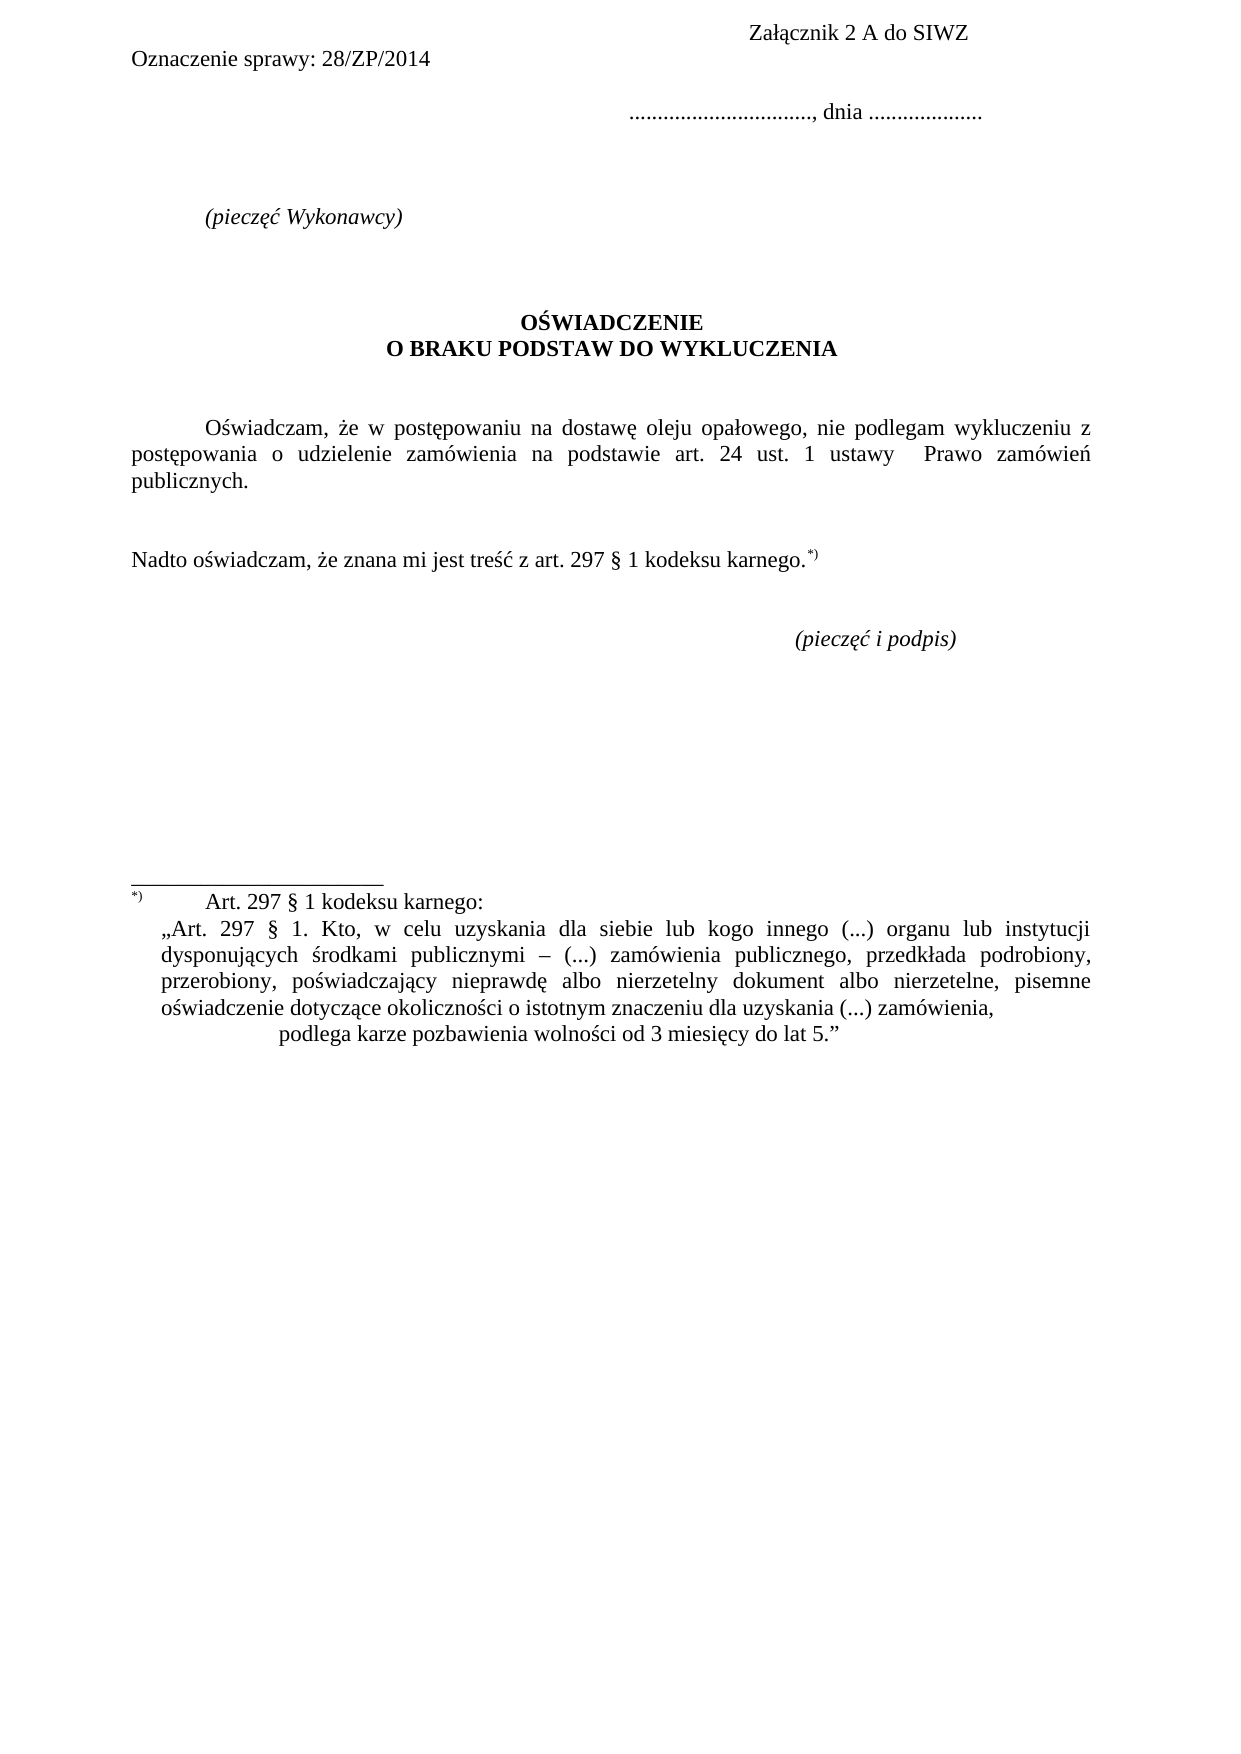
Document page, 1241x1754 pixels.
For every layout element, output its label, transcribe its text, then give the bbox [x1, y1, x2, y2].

text O BRAKU PODSTAW DO WYKLUCZENIA [131, 335, 1092, 361]
text „Art. 297 § 1. Kto, w celu uzyskania dla siebie lub kogo innego (...) organu lub instytucji dysponujących środkami publicznymi – (...) zamówienia publicznego, przedkłada podrobiony, przerobiony, poświadczający nieprawdę albo nierzetelny dokument albo nierzetelne, pisemne oświadczenie dotyczące okoliczności o istotnym znaczeniu dla uzyskania (...) zamówienia, [131, 915, 1092, 1020]
text Oświadczam, że w postępowaniu na dostawę oleju opałowego, nie podlegam wykluczeniu z postępowania o udzielenie zamówienia na podstawie art. 24 ust. 1 ustawy Prawo zamówień publicznych. [131, 414, 1092, 493]
text OŚWIADCZENIE [131, 309, 1092, 335]
text Załącznik 2 A do SIWZ [131, 19, 1092, 45]
text ................................, dnia .................... [131, 98, 1092, 124]
text Oznaczenie sprawy: 28/ZP/2014 [131, 45, 1092, 71]
text podlega karze pozbawienia wolności od 3 miesięcy do lat 5.” [205, 1020, 1092, 1047]
text *) Art. 297 § 1 kodeksu karnego: [131, 888, 1092, 915]
text ______________________ [131, 862, 1092, 888]
text Nadto oświadczam, że znana mi jest treść z art. 297 § 1 kodeksu karnego.*) [131, 546, 1092, 572]
text (pieczęć i podpis) [131, 625, 1092, 651]
text (pieczęć Wykonawcy) [131, 203, 1092, 229]
